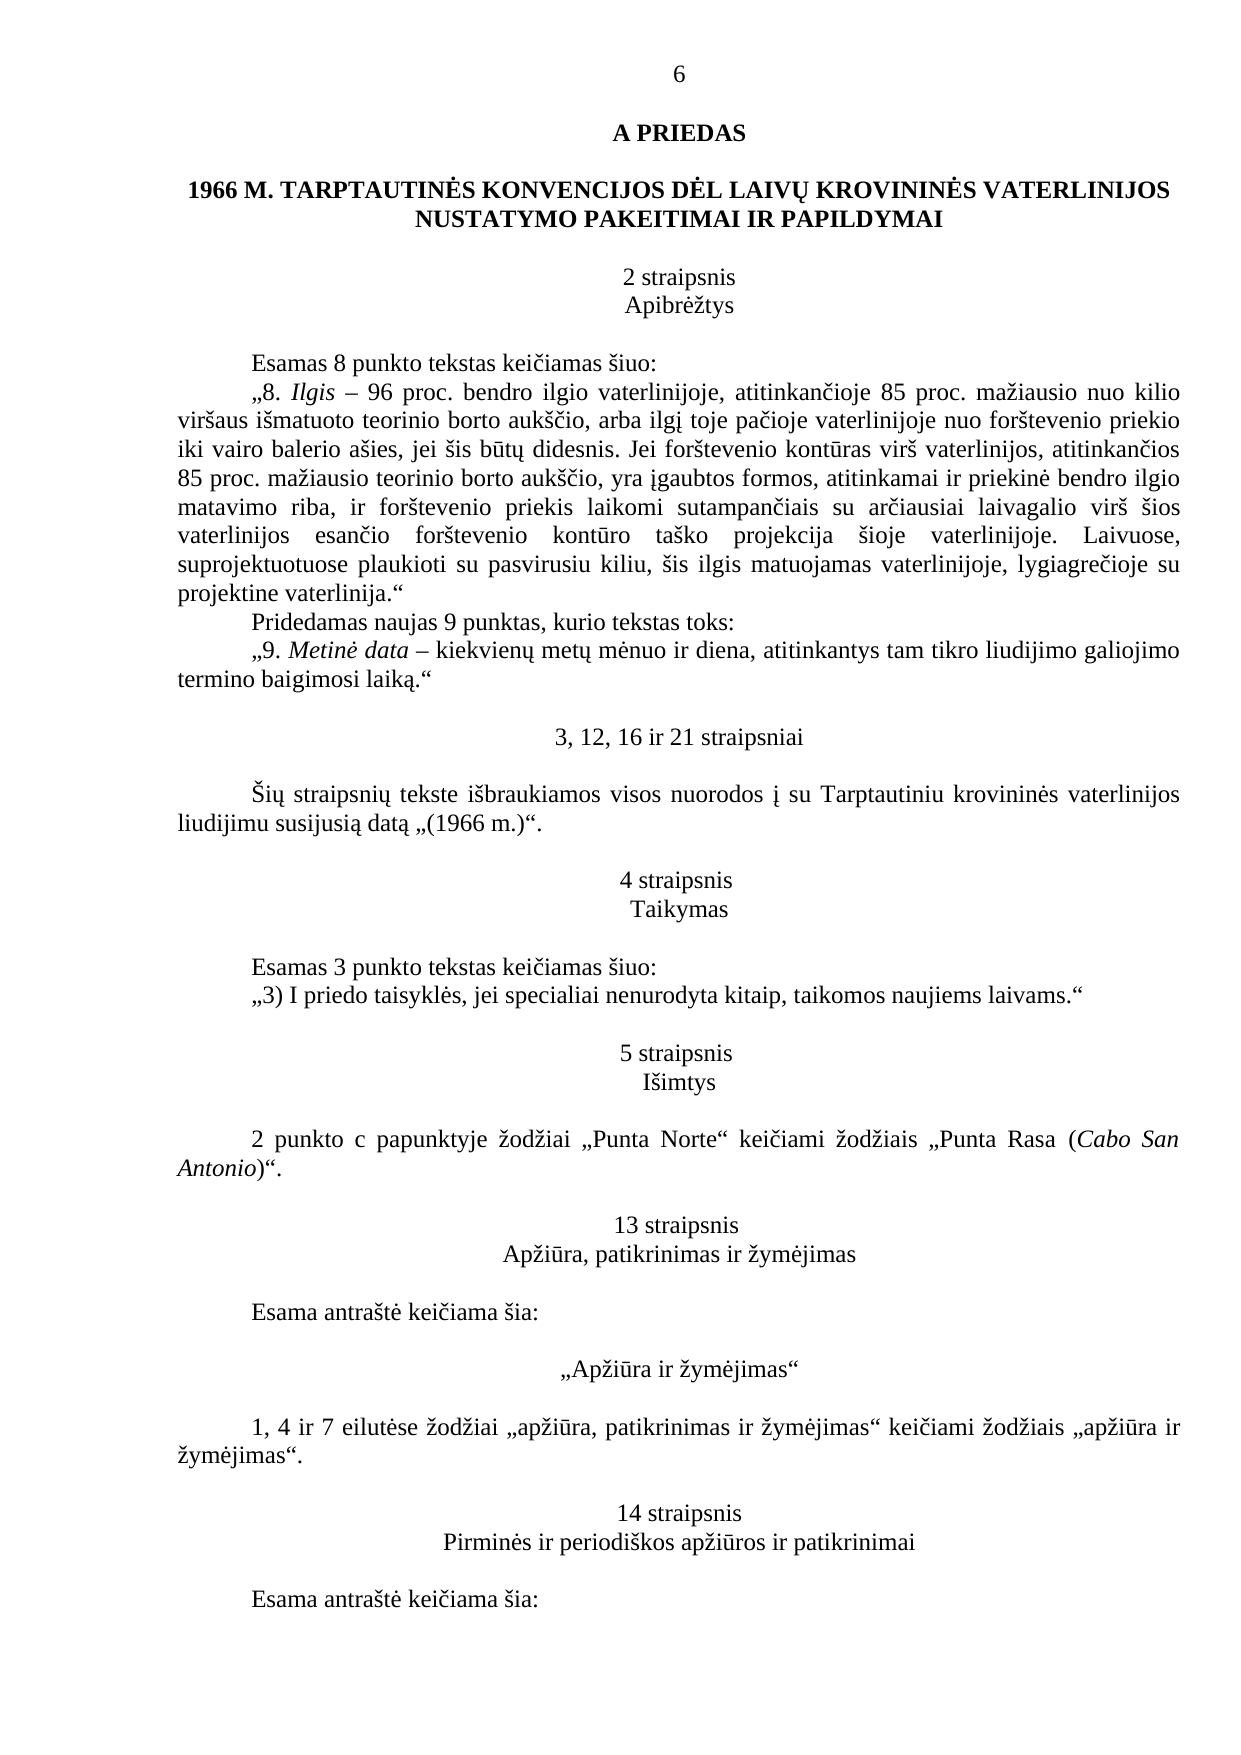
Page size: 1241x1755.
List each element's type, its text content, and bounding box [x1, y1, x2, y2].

text 2 punkto c papunktyje žodžiai „Punta Norte“ keičiami žodžiais „Punta Rasa (Cabo San Antonio)“. [177, 1124, 1181, 1182]
text 2 straipsnis [177, 262, 1181, 291]
text „8. Ilgis – 96 proc. bendro ilgio vaterlinijoje, atitinkančioje 85 proc. mažiausio nuo kilio viršaus išmatuoto teorinio borto aukščio, arba ilgį toje pačioje vaterlinijoje nuo forštevenio priekio iki vairo balerio ašies, jei šis būtų didesnis. Jei forštevenio kontūras virš vaterlinijos, atitinkančios 85 proc. mažiausio teorinio borto aukščio, yra įgaubtos formos, atitinkamai ir priekinė bendro ilgio matavimo riba, ir forštevenio priekis laikomi sutampančiais su arčiausiai laivagalio virš šios vaterlinijos esančio forštevenio kontūro taško projekcija šioje vaterlinijoje. Laivuose, suprojektuotuose plaukioti su pasvirusiu kiliu, šis ilgis matuojamas vaterlinijoje, lygiagrečioje su projektine vaterlinija.“ [177, 377, 1181, 607]
text Esama antraštė keičiama šia: [177, 1584, 1181, 1613]
text Taikymas [177, 894, 1181, 923]
text 3, 12, 16 ir 21 straipsniai [177, 722, 1181, 751]
text 14 straipsnis [177, 1498, 1181, 1527]
text „Apžiūra ir žymėjimas“ [177, 1354, 1181, 1383]
text 4 straipsnis [177, 866, 1181, 894]
text Esama antraštė keičiama šia: [177, 1297, 1181, 1326]
text 1, 4 ir 7 eilutėse žodžiai „apžiūra, patikrinimas ir žymėjimas“ keičiami žodžiais „apžiūra ir žymėjimas“. [177, 1412, 1181, 1469]
text Esamas 8 punkto tekstas keičiamas šiuo: [177, 348, 1181, 377]
text Šių straipsnių tekste išbraukiamos visos nuorodos į su Tarptautiniu krovininės vaterlinijos liudijimu susijusią datą „(1966 m.)“. [177, 779, 1181, 837]
text 5 straipsnis [177, 1038, 1181, 1067]
text Apžiūra, patikrinimas ir žymėjimas [177, 1239, 1181, 1268]
text Apibrėžtys [177, 291, 1181, 319]
text Esamas 3 punkto tekstas keičiamas šiuo: [177, 952, 1181, 981]
text A PRIEDAS [177, 118, 1181, 147]
text 13 straipsnis [177, 1211, 1181, 1239]
text 1966 M. TARPTAUTINĖS KONVENCIJOS DĖL LAIVŲ KROVININĖS VATERLINIJOS NUSTATYMO PAKEITIMAI IR PAPILDYMAI [177, 176, 1181, 233]
text „3) I priedo taisyklės, jei specialiai nenurodyta kitaip, taikomos naujiems laivams.“ [177, 981, 1181, 1009]
text „9. Metinė data – kiekvienų metų mėnuo ir diena, atitinkantys tam tikro liudijimo galiojimo termino baigimosi laiką.“ [177, 636, 1181, 693]
text Pirminės ir periodiškos apžiūros ir patikrinimai [177, 1527, 1181, 1556]
text Pridedamas naujas 9 punktas, kurio tekstas toks: [177, 607, 1181, 636]
text Išimtys [177, 1067, 1181, 1096]
